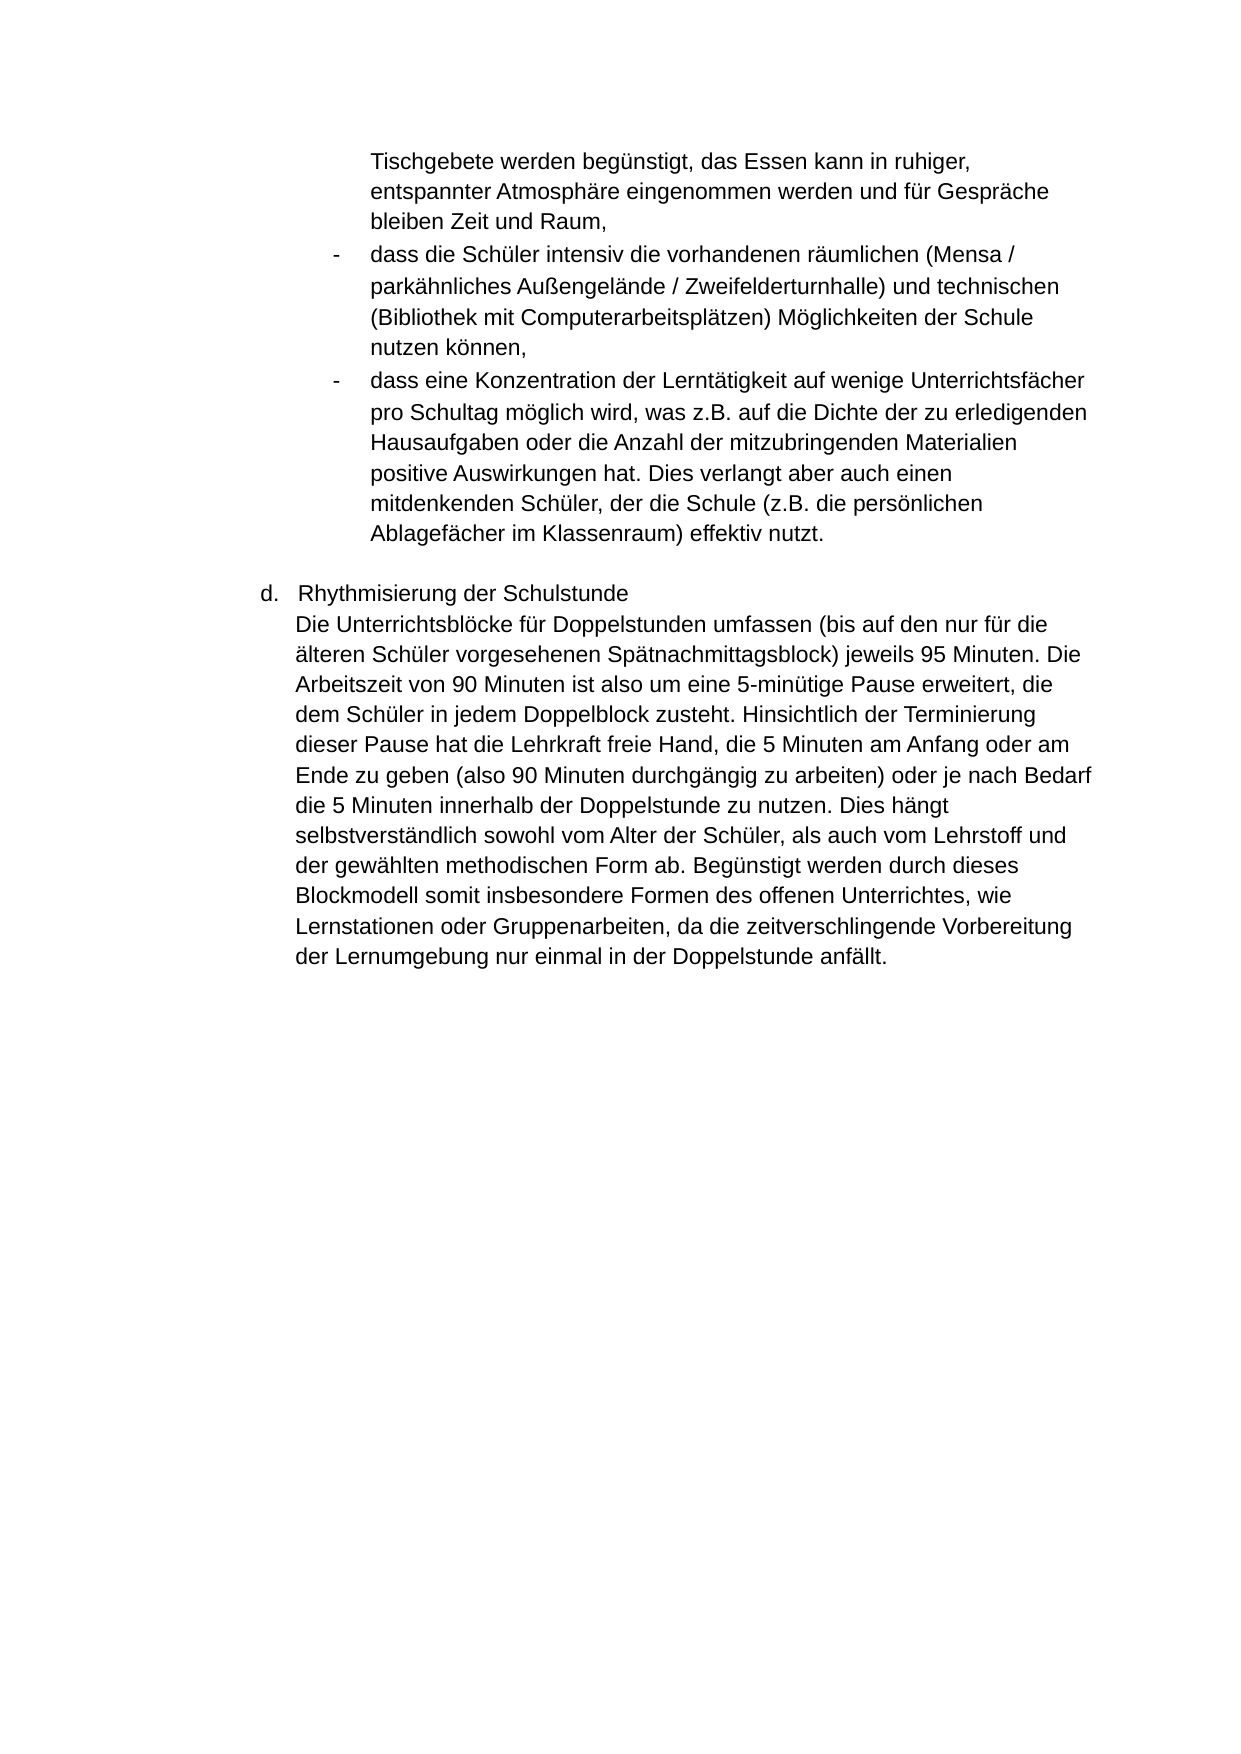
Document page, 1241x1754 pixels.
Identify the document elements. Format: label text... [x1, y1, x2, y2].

list dass die Schüler intensiv die vorhandenen räumlichen (Mensa / parkähnliches Außengelände / Zweifelderturnhalle) und technischen (Bibliothek mit Computerarbeitsplätzen) Möglichkeiten der Schule nutzen können, [333, 238, 1093, 360]
list Rhythmisierung der Schulstunde [260, 580, 1093, 607]
list Tischgebete werden begünstigt, das Essen kann in ruhiger, entspannter Atmosphäre eingenommen werden und für Gespräche bleiben Zeit und Raum, [333, 148, 1093, 234]
list dass eine Konzentration der Lerntätigkeit auf wenige Unterrichtsfächer pro Schultag möglich wird, was z.B. auf die Dichte der zu erledigenden Hausaufgaben oder die Anzahl der mitzubringenden Materialien positive Auswirkungen hat. Dies verlangt aber auch einen mitdenkenden Schüler, der die Schule (z.B. die persönlichen Ablagefächer im Klassenraum) effektiv nutzt. [333, 364, 1093, 546]
text Die Unterrichtsblöcke für Doppelstunden umfassen (bis auf den nur für die älteren Schüler vorgesehenen Spätnachmittagsblock) jeweils 95 Minuten. Die Arbeitszeit von 90 Minuten ist also um eine 5-minütige Pause erweitert, die dem Schüler in jedem Doppelblock zusteht. Hinsichtlich der Terminierung dieser Pause hat die Lehrkraft freie Hand, die 5 Minuten am Anfang oder am Ende zu geben (also 90 Minuten durchgängig zu arbeiten) oder je nach Bedarf die 5 Minuten innerhalb der Doppelstunde zu nutzen. Dies hängt selbstverständlich sowohl vom Alter der Schüler, als auch vom Lehrstoff und der gewählten methodischen Form ab. Begünstigt werden durch dieses Blockmodell somit insbesondere Formen des offenen Unterrichtes, wie Lernstationen oder Gruppenarbeiten, da die zeitverschlingende Vorbereitung der Lernumgebung nur einmal in der Doppelstunde anfällt. [295, 611, 1093, 969]
